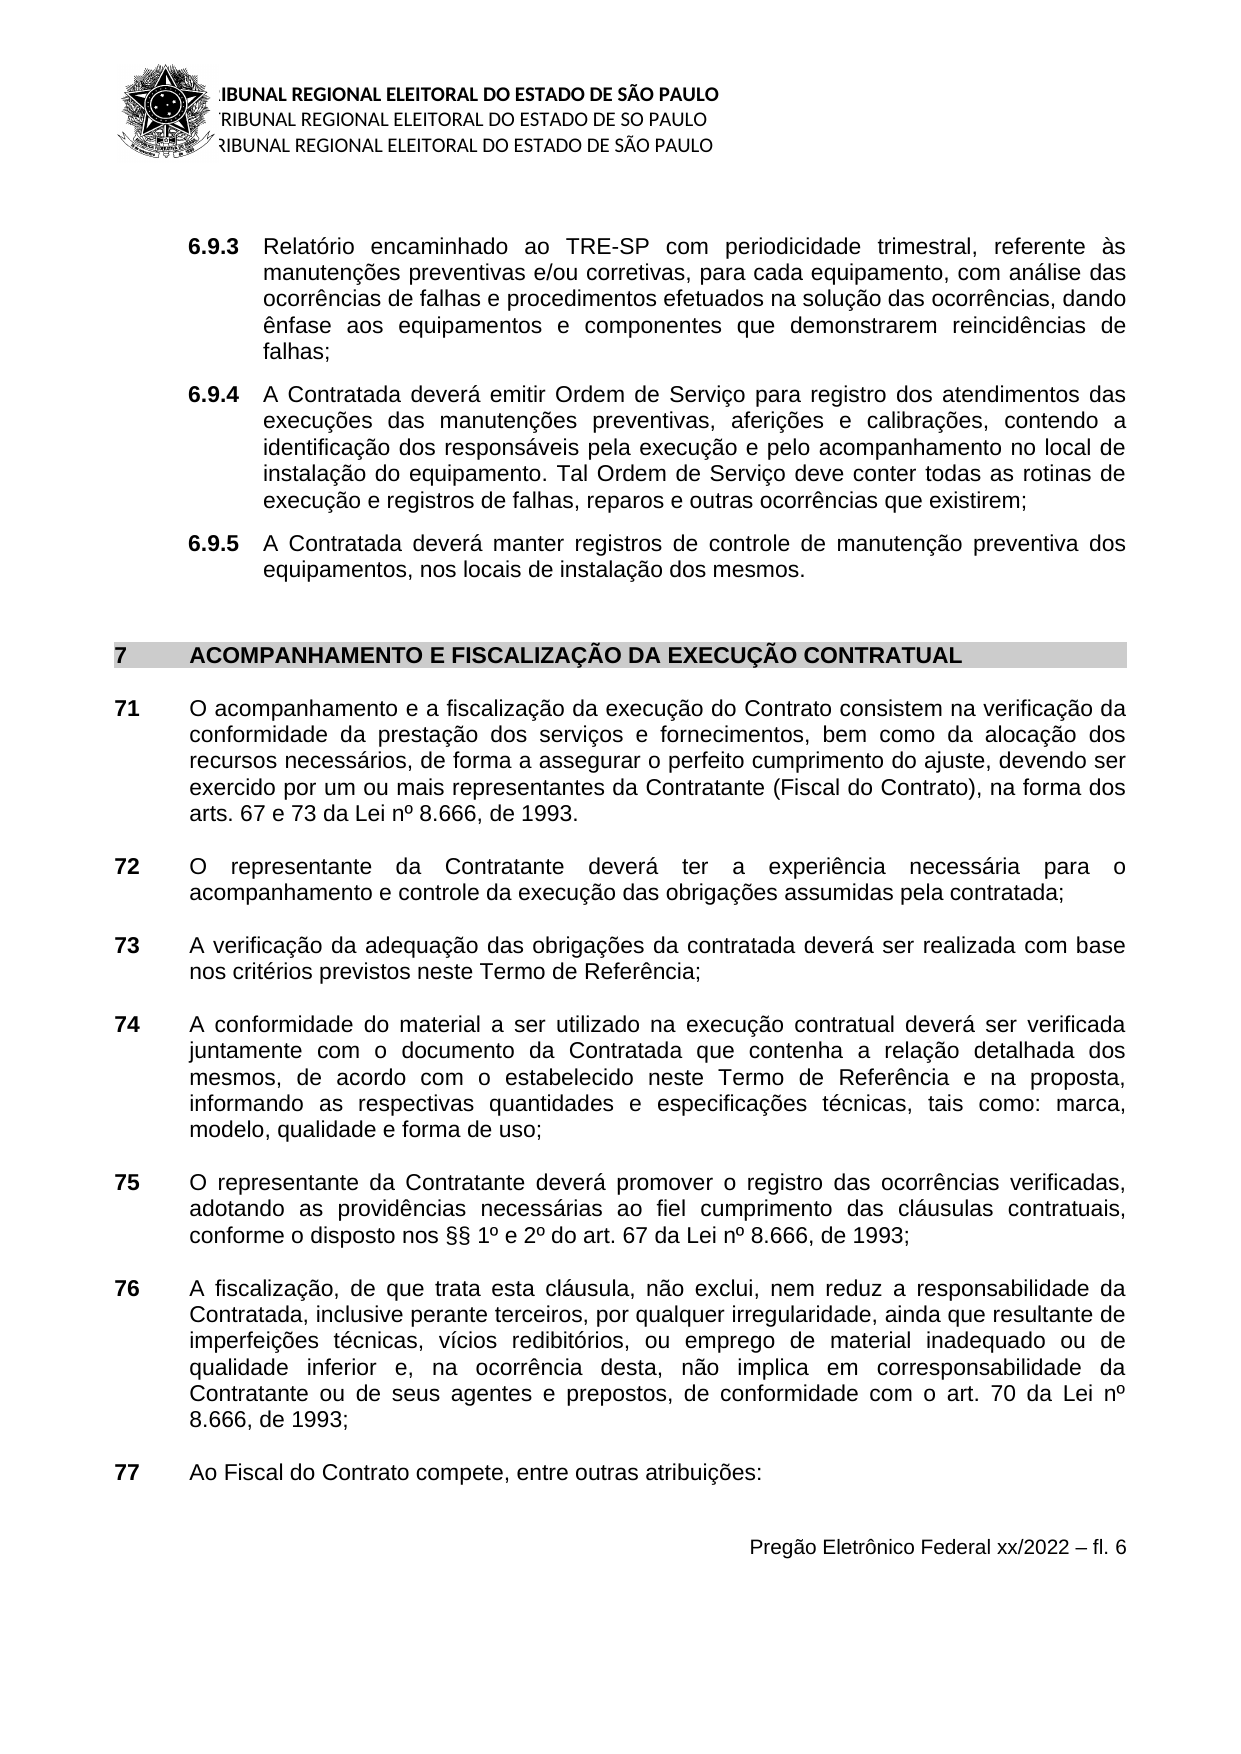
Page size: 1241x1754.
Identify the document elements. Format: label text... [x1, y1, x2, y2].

list A Contratada deverá emitir Ordem de Serviço para registro dos atendimentos das execuções das manutenções preventivas, aferições e calibrações, contendo a identificação dos responsáveis pela execução e pelo acompanhamento no local de instalação do equipamento. Tal Ordem de Serviço deve conter todas as rotinas de execução e registros de falhas, reparos e outras ocorrências que existirem; [188, 381, 1127, 513]
list O representante da Contratante deverá promover o registro das ocorrências verificadas, adotando as providências necessárias ao fiel cumprimento das cláusulas contratuais, conforme o disposto nos §§ 1º e 2º do art. 67 da Lei nº 8.666, de 1993; [114, 1169, 1127, 1248]
list A fiscalização, de que trata esta cláusula, não exclui, nem reduz a responsabilidade da Contratada, inclusive perante terceiros, por qualquer irregularidade, ainda que resultante de imperfeições técnicas, vícios redibitórios, ou emprego de material inadequado ou de qualidade inferior e, na ocorrência desta, não implica em corresponsabilidade da Contratante ou de seus agentes e prepostos, de conformidade com o art. 70 da Lei nº 8.666, de 1993; [114, 1274, 1127, 1433]
list A Contratada deverá manter registros de controle de manutenção preventiva dos equipamentos, nos locais de instalação dos mesmos. [188, 529, 1127, 582]
list Ao Fiscal do Contrato compete, entre outras atribuições: [114, 1459, 1127, 1485]
list O representante da Contratante deverá ter a experiência necessária para o acompanhamento e controle da execução das obrigações assumidas pela contratada; [114, 853, 1127, 906]
list A conformidade do material a ser utilizado na execução contratual deverá ser verificada juntamente com o documento da Contratada que contenha a relação detalhada dos mesmos, de acordo com o estabelecido neste Termo de Referência e na proposta, informando as respectivas quantidades e especificações técnicas, tais como: marca, modelo, qualidade e forma de uso; [114, 1011, 1127, 1143]
list Relatório encaminhado ao TRE-SP com periodicidade trimestral, referente às manutenções preventivas e/ou corretivas, para cada equipamento, com análise das ocorrências de falhas e procedimentos efetuados na solução das ocorrências, dando ênfase aos equipamentos e componentes que demonstrarem reincidências de falhas; [188, 233, 1127, 364]
list ACOMPANHAMENTO E FISCALIZAÇÃO DA EXECUÇÃO CONTRATUAL [114, 642, 1127, 668]
list O acompanhamento e a fiscalização da execução do Contrato consistem na verificação da conformidade da prestação dos serviços e fornecimentos, bem como da alocação dos recursos necessários, de forma a assegurar o perfeito cumprimento do ajuste, devendo ser exercido por um ou mais representantes da Contratante (Fiscal do Contrato), na forma dos arts. 67 e 73 da Lei nº 8.666, de 1993. [114, 695, 1127, 826]
list A verificação da adequação das obrigações da contratada deverá ser realizada com base nos critérios previstos neste Termo de Referência; [114, 932, 1127, 984]
